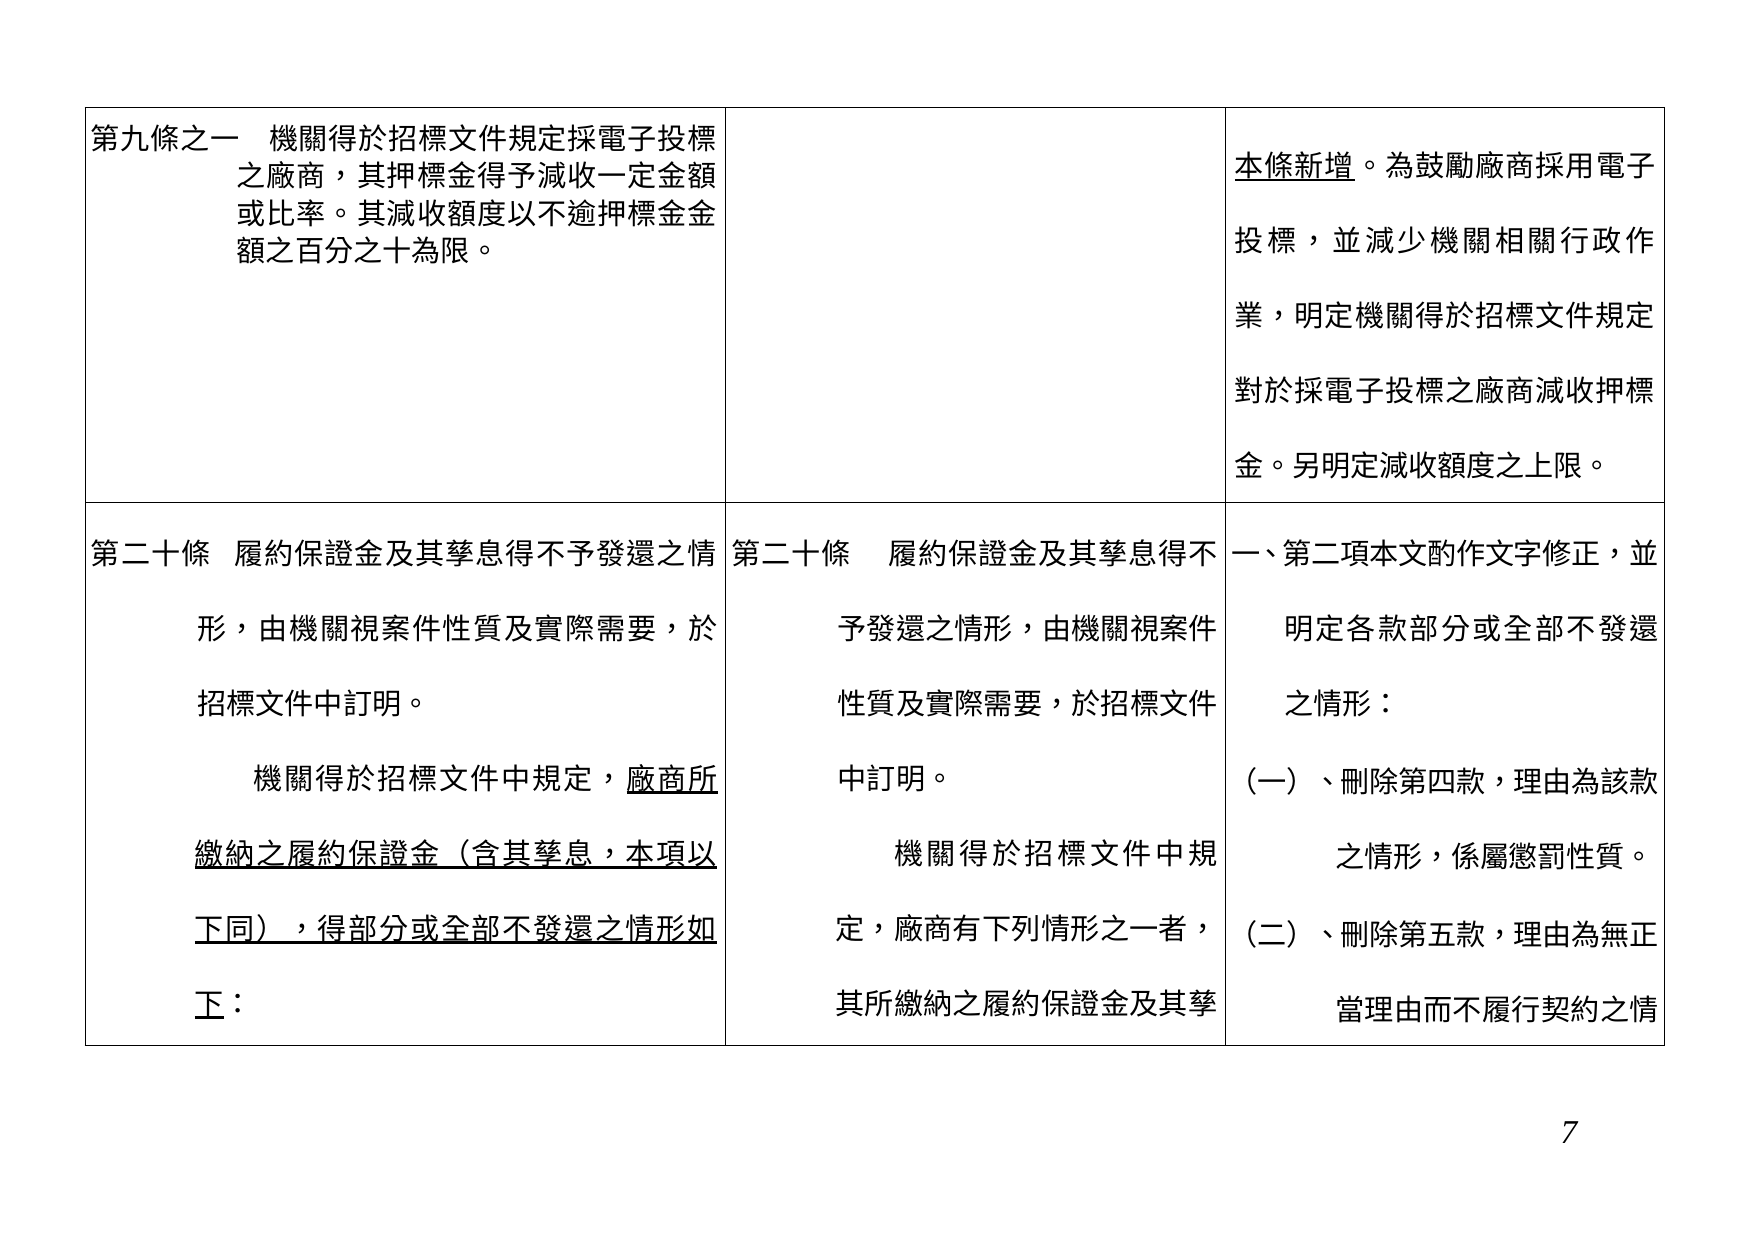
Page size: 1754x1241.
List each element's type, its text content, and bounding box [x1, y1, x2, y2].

table_cell 第二十條 履約保證金及其孳息得不予發還之情形，由機關視案件性質及實際需要，於招標文件中訂明。 機關得於招標文件中規定，廠商有下列情形之一者，其所繳納之履約保證金及其孳 [726, 503, 1225, 1045]
table_cell [726, 108, 1225, 502]
table_cell 第九條之一 機關得於招標文件規定採電子投標之廠商，其押標金得予減收一定金額或比率。其減收額度以不逾押標金金額之百分之十為限。 [86, 108, 725, 502]
table_cell 第二十條 履約保證金及其孳息得不予發還之情形，由機關視案件性質及實際需要，於招標文件中訂明。 機關得於招標文件中規定，廠商所繳納之履約保證金（含其孳息，本項以下同），得部分或全部不發還之情形如下： [86, 503, 725, 1045]
table_cell 一、第二項本文酌作文字修正，並明定各款部分或全部不發還之情形： （一）、刪除第四款，理由為該款之情形，係屬懲罰性質。 （二）、刪除第五款，理由為無正當理由而不履行契約之情 [1226, 503, 1664, 1045]
table_cell 本條新增。為鼓勵廠商採用電子投標，並減少機關相關行政作業，明定機關得於招標文件規定對於採電子投標之廠商減收押標金。另明定減收額度之上限。 [1226, 108, 1664, 502]
